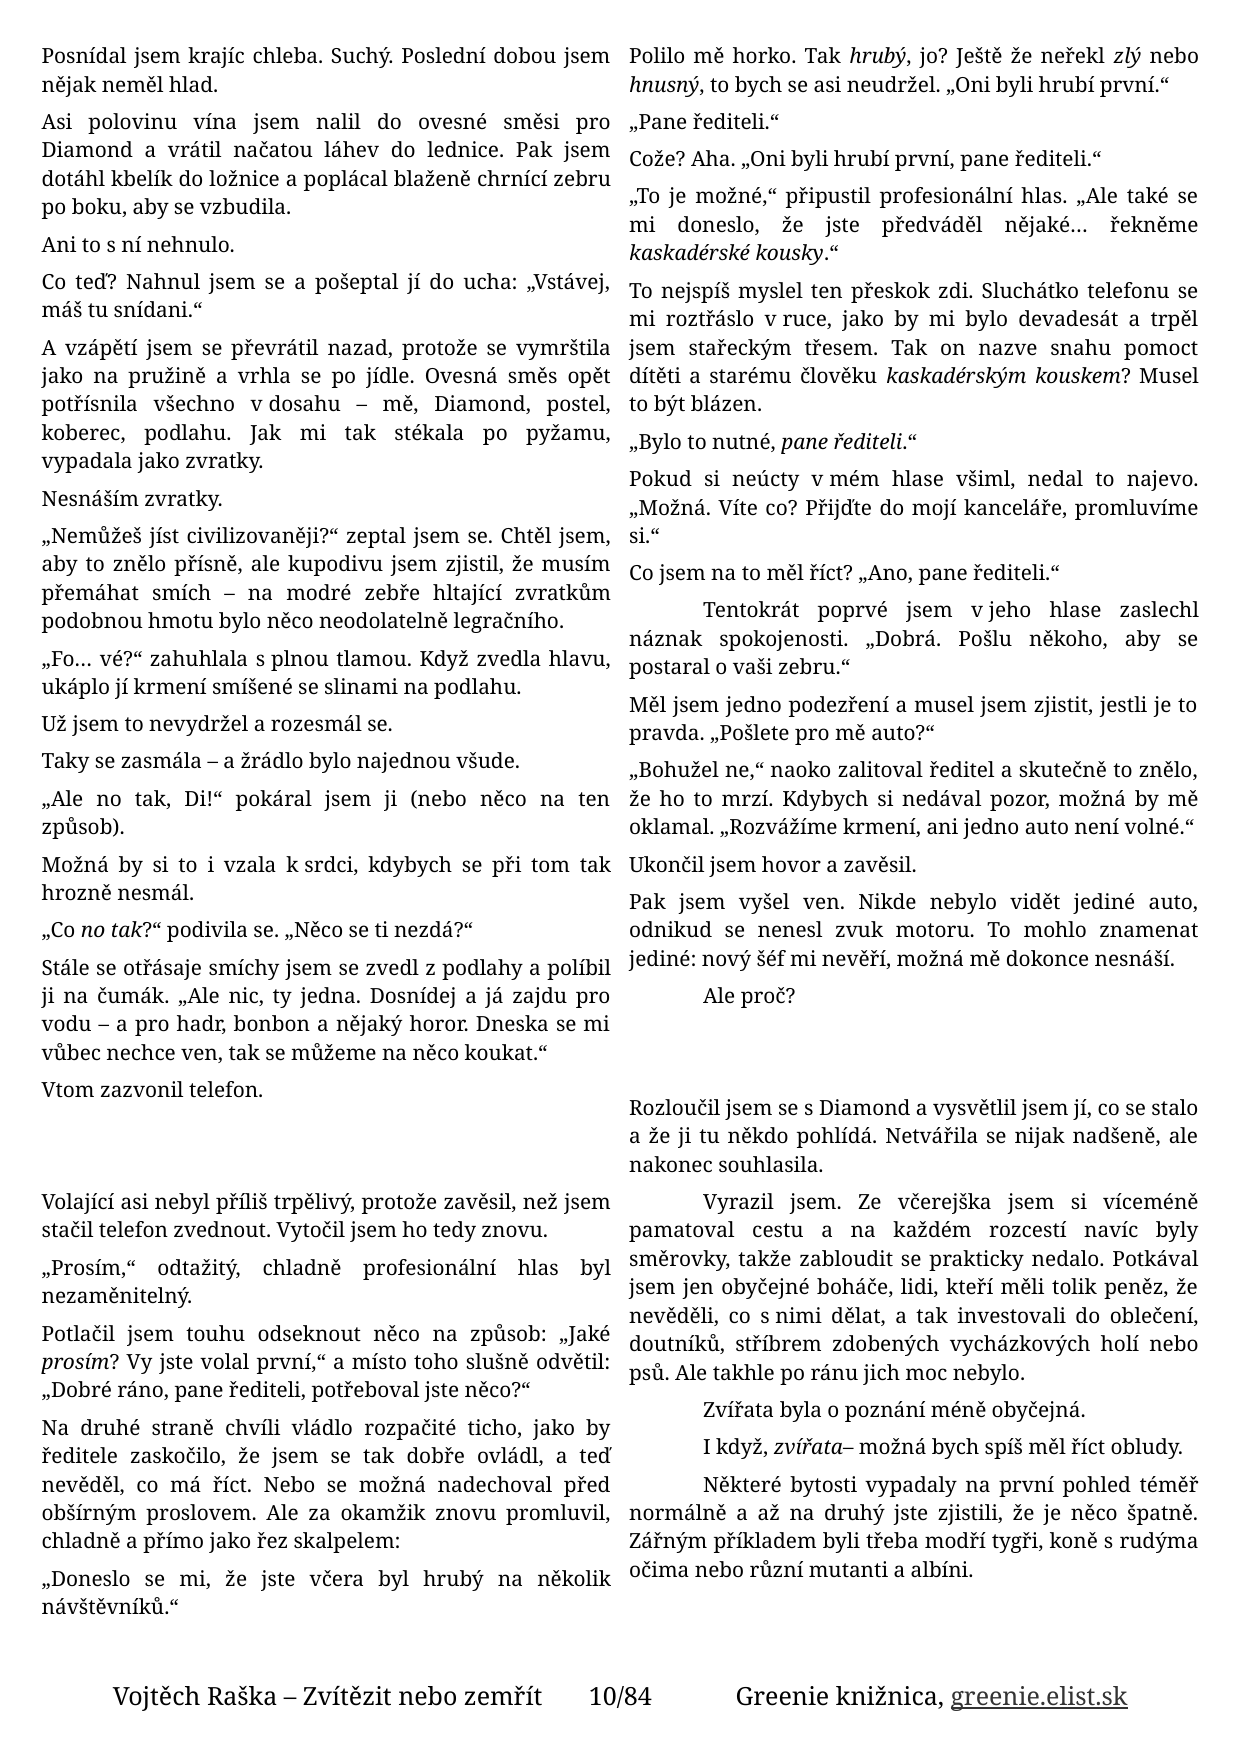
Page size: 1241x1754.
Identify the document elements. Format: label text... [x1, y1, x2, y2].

text „Doneslo se mi, že jste včera byl hrubý na několik návštěvníků.“ [41, 1564, 611, 1621]
text Vtom zazvonil telefon. [41, 1075, 611, 1104]
text Už jsem to nevydržel a rozesmál se. [41, 709, 611, 738]
text Pak jsem vyšel ven. Nikde nebylo vidět jediné auto, odnikud se nenesl zvuk motoru. To mohlo znamenat jediné: nový šéf mi nevěří, možná mě dokonce nesnáší. [629, 887, 1199, 972]
text A vzápětí jsem se převrátil nazad, protože se vymrštila jako na pružině a vrhla se po jídle. Ovesná směs opět potřísnila všechno v dosahu – mě, Diamond, postel, koberec, podlahu. Jak mi tak stékala po pyžamu, vypadala jako zvratky. [41, 333, 611, 475]
text Asi polovinu vína jsem nalil do ovesné směsi pro Diamond a vrátil načatou láhev do lednice. Pak jsem dotáhl kbelík do ložnice a poplácal blaženě chrnící zebru po boku, aby se vzbudila. [41, 107, 611, 221]
text Volající asi nebyl příliš trpělivý, protože zavěsil, než jsem stačil telefon zvednout. Vytočil jsem ho tedy znovu. [41, 1187, 611, 1244]
text „Co no tak?“ podivila se. „Něco se ti nezdá?“ [41, 915, 611, 944]
text „Pane řediteli.“ [629, 107, 1199, 136]
text I když, zvířata– možná bych spíš měl říct obludy. [629, 1432, 1199, 1461]
text Posnídal jsem krajíc chleba. Suchý. Poslední dobou jsem nějak neměl hlad. [41, 41, 611, 98]
text Zvířata byla o poznání méně obyčejná. [629, 1395, 1199, 1423]
text Rozloučil jsem se s Diamond a vysvětlil jsem jí, co se stalo a že ji tu někdo pohlídá. Netvářila se nijak nadšeně, ale nakonec souhlasila. [629, 1093, 1199, 1178]
text „Fo… vé?“ zahuhlala s plnou tlamou. Když zvedla hlavu, ukáplo jí krmení smíšené se slinami na podlahu. [41, 644, 611, 701]
text Ani to s ní nehnulo. [41, 230, 611, 258]
text „Bylo to nutné, pane řediteli.“ [629, 427, 1199, 455]
text Co teď? Nahnul jsem se a pošeptal jí do ucha: „Vstávej, máš tu snídani.“ [41, 267, 611, 324]
text Taky se zasmála – a žrádlo bylo najednou všude. [41, 747, 611, 775]
text Na druhé straně chvíli vládlo rozpačité ticho, jako by ředitele zaskočilo, že jsem se tak dobře ovládl, a teď nevěděl, co má říct. Nebo se možná nadechoval před obšírným proslovem. Ale za okamžik znovu promluvil, chladně a přímo jako řez skalpelem: [41, 1413, 611, 1555]
text „Bohužel ne,“ naoko zalitoval ředitel a skutečně to znělo, že ho to mrzí. Kdybych si nedával pozor, možná by mě oklamal. „Rozvážíme krmení, ani jedno auto není volné.“ [629, 756, 1199, 841]
text „Prosím,“ odtažitý, chladně profesionální hlas byl nezaměnitelný. [41, 1253, 611, 1310]
text „Nemůžeš jíst civilizovaněji?“ zeptal jsem se. Chtěl jsem, aby to znělo přísně, ale kupodivu jsem zjistil, že musím přemáhat smích – na modré zebře hltající zvratkům podobnou hmotu bylo něco neodolatelně legračního. [41, 521, 611, 635]
text Potlačil jsem touhu odseknout něco na způsob: „Jaké prosím? Vy jste volal první,“ a místo toho slušně odvětil: „Dobré ráno, pane řediteli, potřeboval jste něco?“ [41, 1319, 611, 1404]
text „Ale no tak, Di!“ pokáral jsem ji (nebo něco na ten způsob). [41, 784, 611, 841]
text Některé bytosti vypadaly na první pohled téměř normálně a až na druhý jste zjistili, že je něco špatně. Zářným příkladem byli třeba modří tygři, koně s rudýma očima nebo různí mutanti a albíni. [629, 1470, 1199, 1583]
text Co jsem na to měl říct? „Ano, pane řediteli.“ [629, 558, 1199, 587]
text Měl jsem jedno podezření a musel jsem zjistit, jestli je to pravda. „Pošlete pro mě auto?“ [629, 690, 1199, 747]
text „To je možné,“ připustil profesionální hlas. „Ale také se mi doneslo, že jste předváděl nějaké… řekněme kaskadérské kousky.“ [629, 182, 1199, 267]
text Pokud si neúcty v mém hlase všiml, nedal to najevo. „Možná. Víte co? Přijďte do mojí kanceláře, promluvíme si.“ [629, 464, 1199, 549]
text To nejspíš myslel ten přeskok zdi. Sluchátko telefonu se mi roztřáslo v ruce, jako by mi bylo devadesát a trpěl jsem stařeckým třesem. Tak on nazve snahu pomoct dítěti a starému člověku kaskadérským kouskem? Musel to být blázen. [629, 276, 1199, 418]
text Cože? Aha. „Oni byli hrubí první, pane řediteli.“ [629, 144, 1199, 173]
text Ukončil jsem hovor a zavěsil. [629, 850, 1199, 878]
text Vyrazil jsem. Ze včerejška jsem si víceméně pamatoval cestu a na každém rozcestí navíc byly směrovky, takže zabloudit se prakticky nedalo. Potkával jsem jen obyčejné boháče, lidi, kteří měli tolik peněz, že nevěděli, co s nimi dělat, a tak investovali do oblečení, doutníků, stříbrem zdobených vycházkových holí nebo psů. Ale takhle po ránu jich moc nebylo. [629, 1187, 1199, 1386]
text Možná by si to i vzala k srdci, kdybych se při tom tak hrozně nesmál. [41, 850, 611, 907]
text Polilo mě horko. Tak hrubý, jo? Ještě že neřekl zlý nebo hnusný, to bych se asi neudržel. „Oni byli hrubí první.“ [629, 41, 1199, 98]
text Tentokrát poprvé jsem v jeho hlase zaslechl náznak spokojenosti. „Dobrá. Pošlu někoho, aby se postaral o vaši zebru.“ [629, 596, 1199, 681]
text Stále se otřásaje smíchy jsem se zvedl z podlahy a políbil ji na čumák. „Ale nic, ty jedna. Dosnídej a já zajdu pro vodu – a pro hadr, bonbon a nějaký horor. Dneska se mi vůbec nechce ven, tak se můžeme na něco koukat.“ [41, 953, 611, 1066]
text Nesnáším zvratky. [41, 484, 611, 512]
text Ale proč? [629, 981, 1199, 1009]
